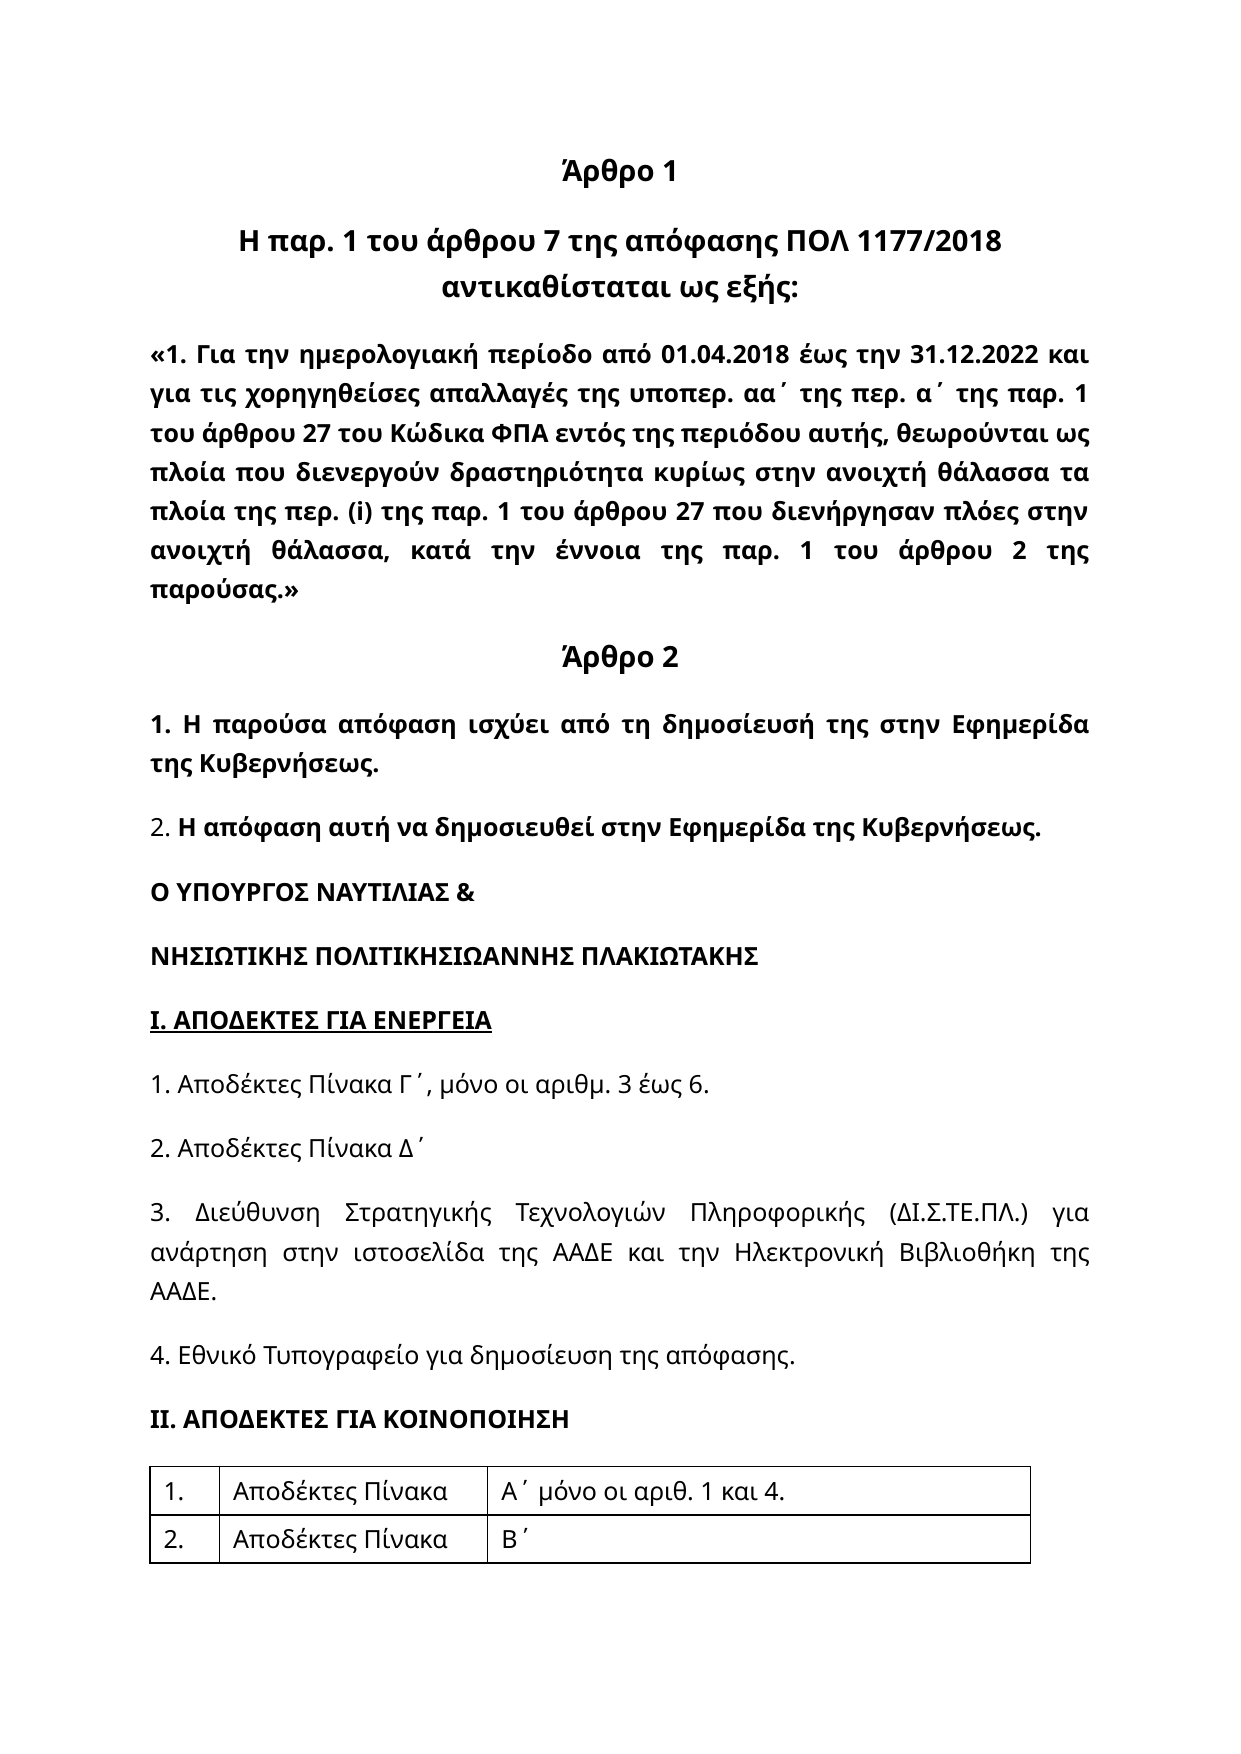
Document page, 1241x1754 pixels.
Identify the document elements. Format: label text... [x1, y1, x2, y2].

table_cell Β΄ [488, 1516, 1030, 1562]
table_header 1. [151, 1467, 219, 1514]
subtitle Άρθρο 2 [150, 636, 1090, 676]
subtitle Άρθρο 1 [150, 150, 1090, 190]
text Ο ΥΠΟΥΡΓΟΣ ΝΑΥΤΙΛΙΑΣ & [150, 874, 1090, 908]
table_header Αποδέκτες Πίνακα [220, 1467, 487, 1514]
text 2. Η απόφαση αυτή να δημοσιευθεί στην Εφημερίδα της Κυβερνήσεως. [150, 810, 1090, 844]
text Ι. ΑΠΟΔΕΚΤΕΣ ΓΙΑ ΕΝΕΡΓΕΙΑ [150, 1002, 1090, 1037]
text ΝΗΣΙΩΤΙΚΗΣ ΠΟΛΙΤΙΚΗΣΙΩΑΝΝΗΣ ΠΛΑΚΙΩΤΑΚΗΣ [150, 938, 1090, 972]
table_cell 2. [151, 1516, 219, 1562]
table_header Α΄ μόνο οι αριθ. 1 και 4. [488, 1467, 1030, 1514]
table_cell Αποδέκτες Πίνακα [220, 1516, 487, 1562]
text «1. Για την ημερολογιακή περίοδο από 01.04.2018 έως την 31.12.2022 και για τις χορηγηθείσες απαλλαγές της υποπερ. αα΄ της περ. α΄ της παρ. 1 του άρθρου 27 του Κώδικα ΦΠΑ εντός της περιόδου αυτής, θεωρούνται ως πλοία που διενεργούν δραστηριότητα κυρίως στην ανοιχτή θάλασσα τα πλοία της περ. (i) της παρ. 1 του άρθρου 27 που διενήργησαν πλόες στην ανοιχτή θάλασσα, κατά την έννοια της παρ. 1 του άρθρου 2 της παρούσας.» [150, 337, 1090, 606]
text ΙΙ. ΑΠΟΔΕΚΤΕΣ ΓΙΑ ΚΟΙΝΟΠΟΙΗΣΗ [150, 1402, 1090, 1436]
text 2. Αποδέκτες Πίνακα Δ΄ [150, 1131, 1090, 1165]
text 1. Η παρούσα απόφαση ισχύει από τη δημοσίευσή της στην Εφημερίδα της Κυβερνήσεως. [150, 707, 1090, 780]
text 1. Αποδέκτες Πίνακα Γ΄, μόνο οι αριθμ. 3 έως 6. [150, 1067, 1090, 1101]
text 4. Εθνικό Τυπογραφείο για δημοσίευση της απόφασης. [150, 1337, 1090, 1372]
subtitle Η παρ. 1 του άρθρου 7 της απόφασης ΠΟΛ 1177/2018 αντικαθίσταται ως εξής: [150, 221, 1090, 306]
text 3. Διεύθυνση Στρατηγικής Τεχνολογιών Πληροφορικής (ΔΙ.Σ.ΤΕ.ΠΛ.) για ανάρτηση στην ιστοσελίδα της ΑΑΔΕ και την Ηλεκτρονική Βιβλιοθήκη της ΑΑΔΕ. [150, 1195, 1090, 1307]
